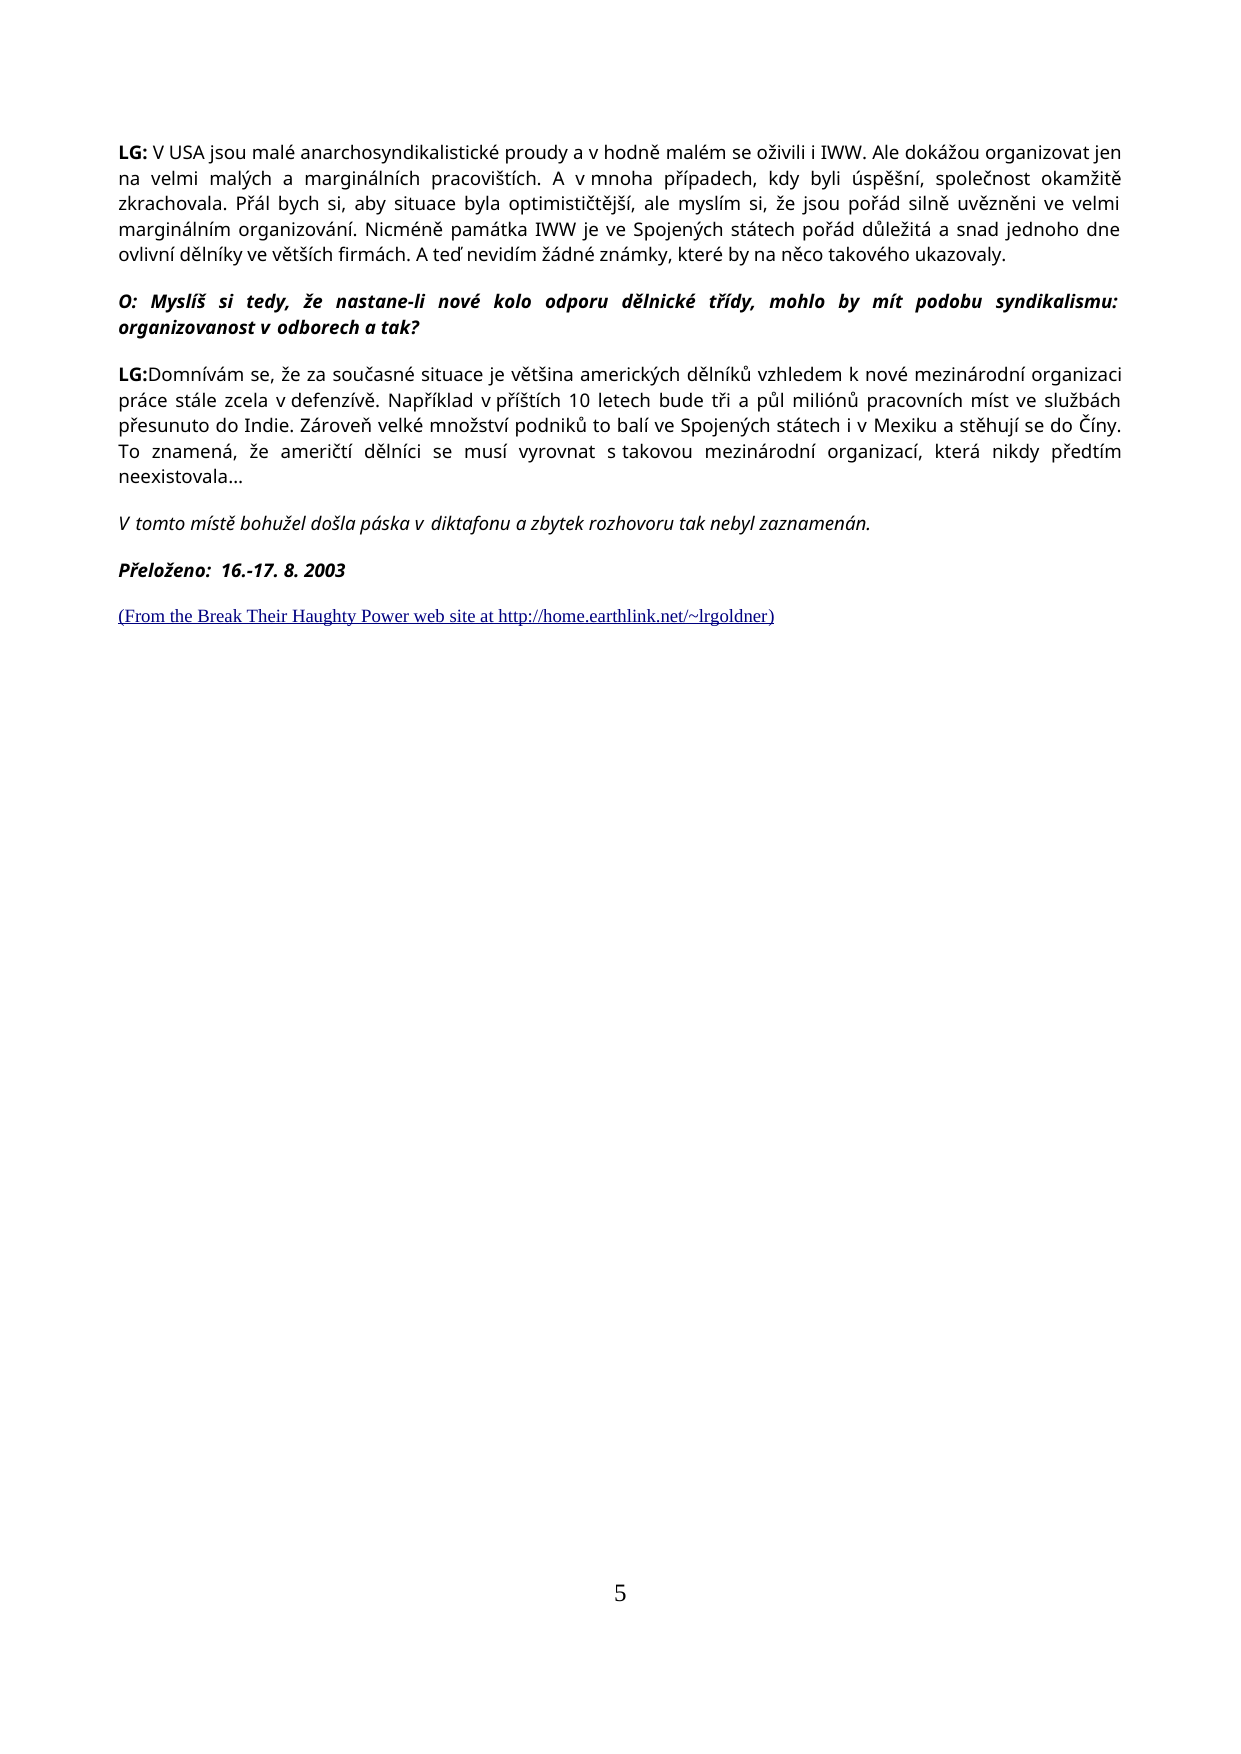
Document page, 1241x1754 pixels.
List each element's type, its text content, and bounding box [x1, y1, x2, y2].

text LG: V USA jsou malé anarchosyndikalistické proudy a v hodně malém se oživili i IWW. Ale dokážou organizovat jen na velmi malých a marginálních pracovištích. A v mnoha případech, kdy byli úspěšní, společnost okamžitě zkrachovala. Přál bych si, aby situace byla optimističtější, ale myslím si, že jsou pořád silně uvězněni ve velmi marginálním organizování. Nicméně památka IWW je ve Spojených státech pořád důležitá a snad jednoho dne ovlivní dělníky ve větších firmách. A teď nevidím žádné známky, které by na něco takového ukazovaly. [118, 118, 1122, 267]
text LG:Domnívám se, že za současné situace je většina amerických dělníků vzhledem k nové mezinárodní organizaci práce stále zcela v defenzívě. Například v příštích 10 letech bude tři a půl miliónů pracovních míst ve službách přesunuto do Indie. Zároveň velké množství podniků to balí ve Spojených státech i v Mexiku a stěhují se do Číny. To znamená, že američtí dělníci se musí vyrovnat s takovou mezinárodní organizací, která nikdy předtím neexistovala… [118, 340, 1122, 489]
text V tomto místě bohužel došla páska v diktafonu a zbytek rozhovoru tak nebyl zaznamenán. [118, 489, 1122, 536]
text (From the Break Their Haughty Power web site at http://home.earthlink.net/~lrgoldner) [118, 583, 1122, 626]
text Přeloženo: 16.-17. 8. 2003 [118, 536, 1122, 583]
text O: Myslíš si tedy, že nastane-li nové kolo odporu dělnické třídy, mohlo by mít podobu syndikalismu: organizovanost v odborech a tak? [118, 267, 1122, 340]
